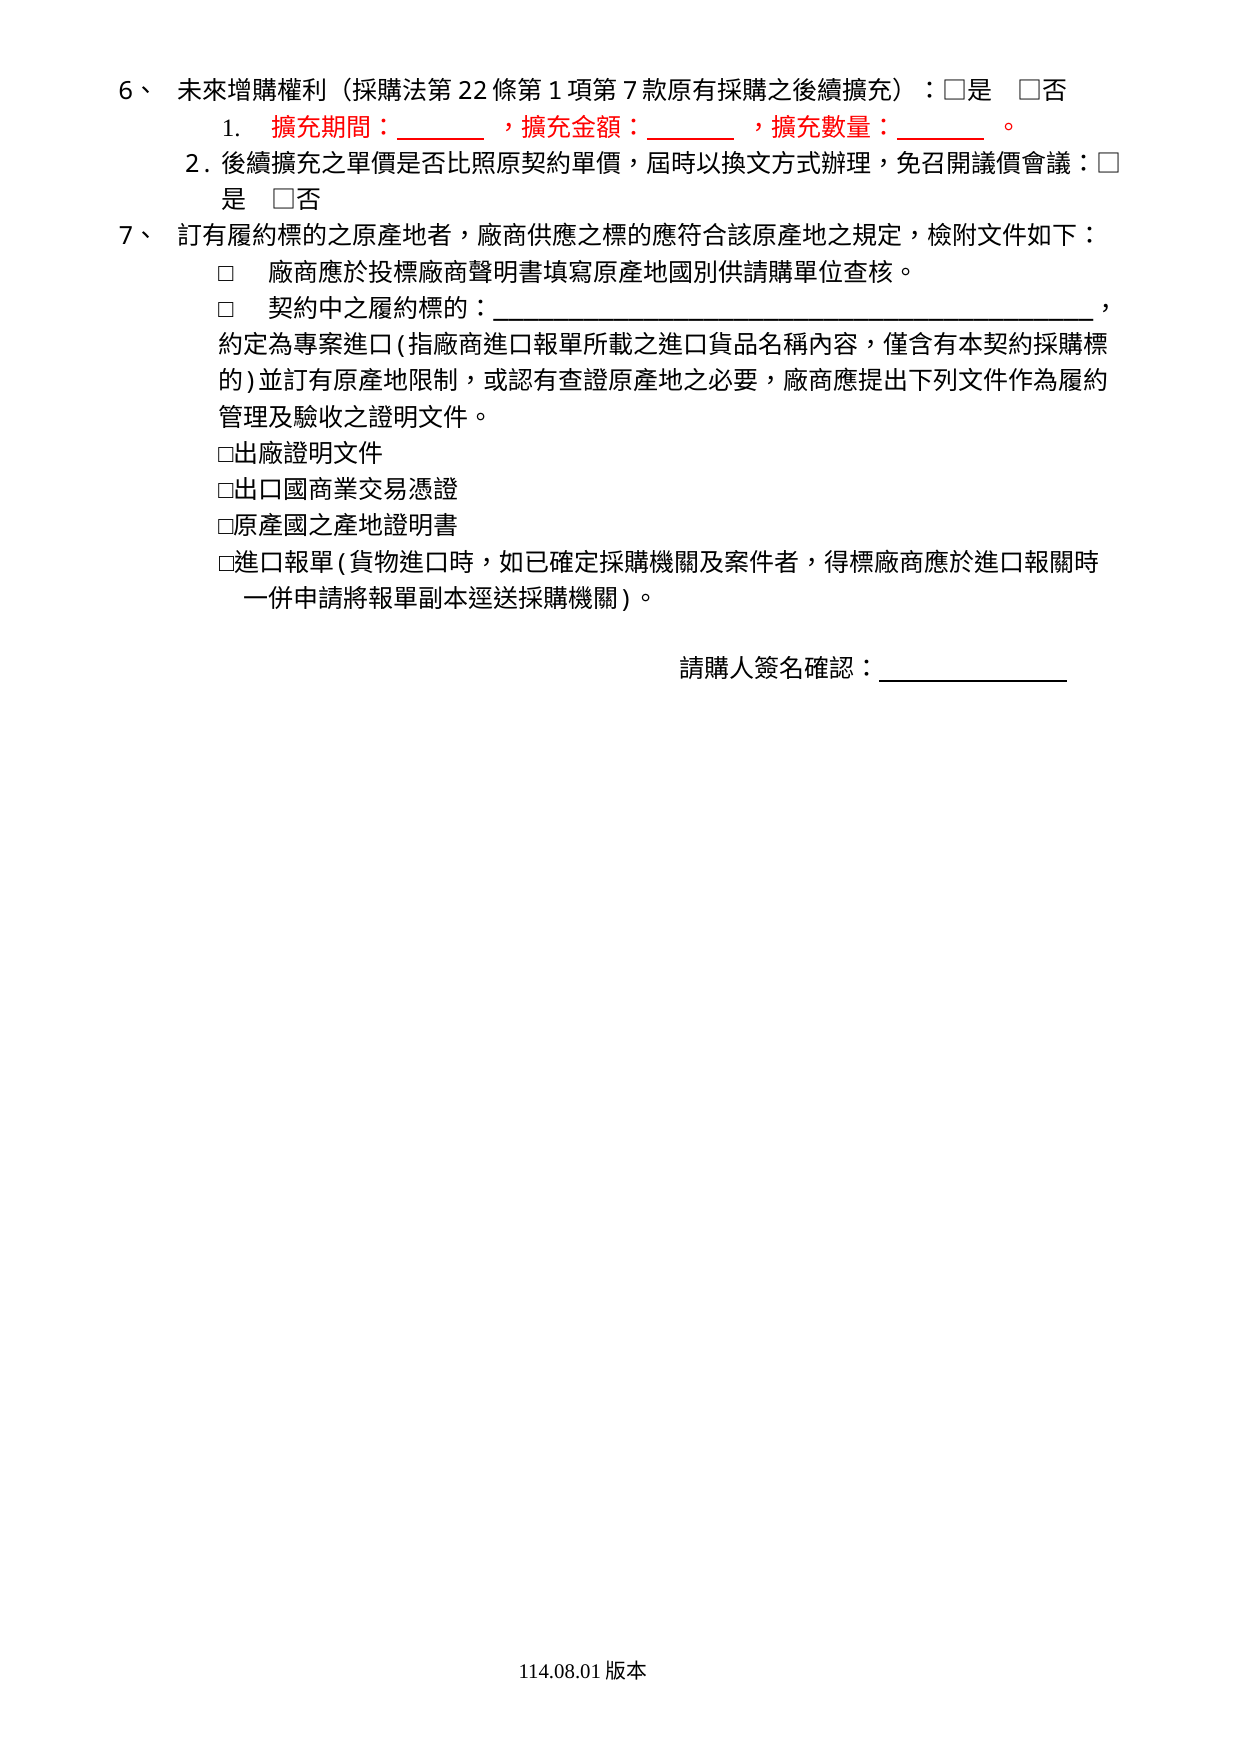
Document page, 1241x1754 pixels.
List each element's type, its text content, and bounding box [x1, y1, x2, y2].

text □出廠證明文件 [218, 433, 1122, 469]
text □原產國之產地證明書 [218, 506, 1122, 542]
list 未來增購權利（採購法第22條第1項第7款原有採購之後續擴充）：□是 □否 [118, 71, 1122, 107]
text □出口國商業交易憑證 [218, 469, 1122, 506]
list 契約中之履約標的：________________________________________，約定為專案進口(指廠商進口報單所載之進口貨品名稱內容，僅含有本契約採購標的)並訂有原產地限制，或認有查證原產地之必要，廠商應提出下列文件作為履約管理及驗收之證明文件。 [218, 288, 1122, 433]
list 訂有履約標的之原產地者，廠商供應之標的應符合該原產地之規定，檢附文件如下： [118, 216, 1122, 252]
text 請購人簽名確認： [679, 649, 1122, 685]
list 後續擴充之單價是否比照原契約單價，屆時以換文方式辦理，免召開議價會議：□是 □否 [184, 143, 1122, 216]
list 廠商應於投標廠商聲明書填寫原產地國別供請購單位查核。 [218, 252, 1122, 288]
text □進口報單(貨物進口時，如已確定採購機關及案件者，得標廠商應於進口報關時一併申請將報單副本逕送採購機關)。 [219, 542, 1122, 614]
list 擴充期間： ，擴充金額： ，擴充數量： 。 [222, 107, 1122, 143]
